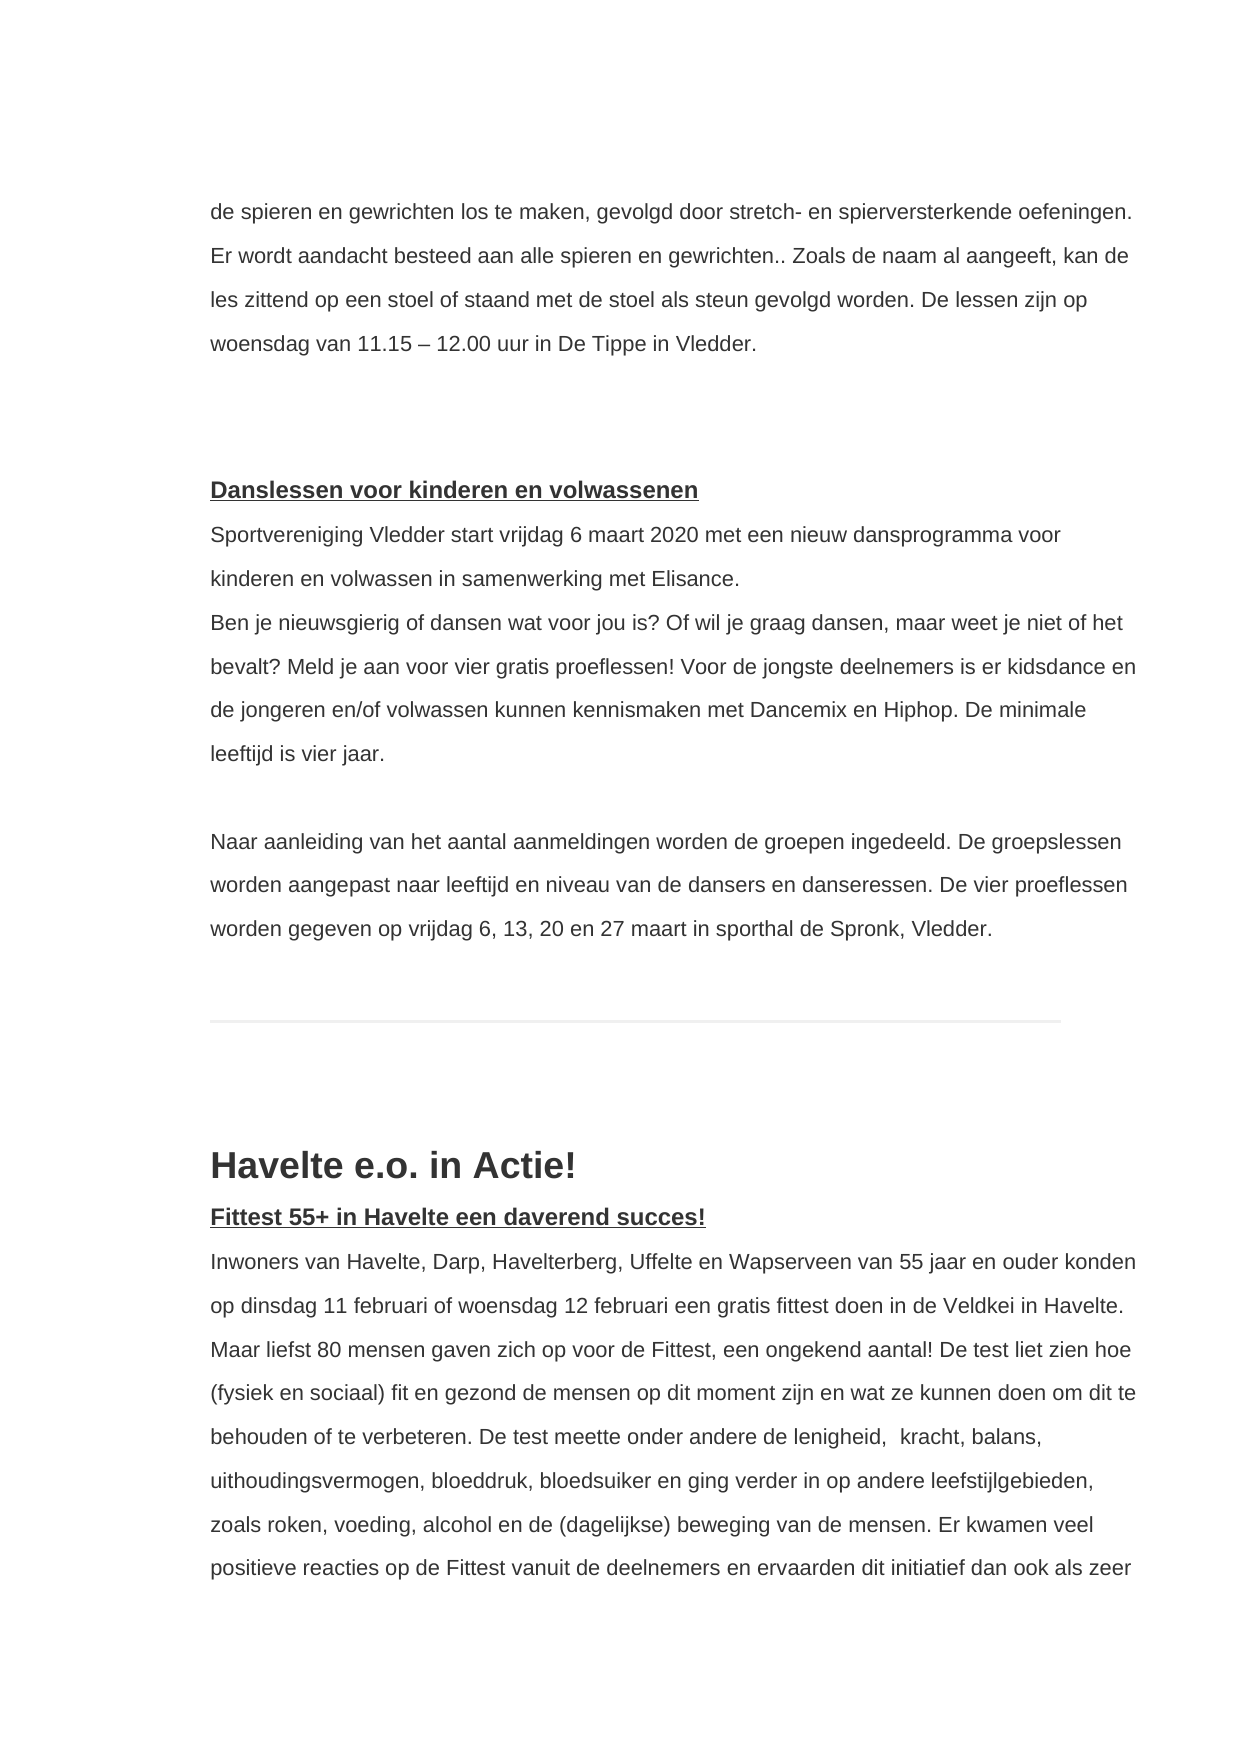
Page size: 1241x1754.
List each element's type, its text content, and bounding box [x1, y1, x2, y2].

table_header [1061, 1068, 1122, 1596]
table_header [179, 957, 1061, 1004]
table_header [179, 372, 1061, 444]
table_header [1061, 372, 1122, 444]
table_cell Pilot stoelgym Woensdag 1 april 2020 start er een vierweekse pilot stoelgym. Deze lessen zijn speciaal ingericht voor senioren die minder goed ter been zijn. De nadruk ligt op het benutten van de eigen mogelijkheden om optimaal te bewegen. De lesprogramma bestaat uit een opwarming om de spieren en gewrichten los te maken, gevolgd door stretch- en spierversterkende oefeningen. Er wordt aandacht besteed aan alle spieren en gewrichten.. Zoals de naam al aangeeft, kan de les zittend op een stoel of staand met de stoel als steun gevolgd worden. De lessen zijn op woensdag van 11.15 – 12.00 uur in De Tippe in Vledder. [210, 181, 1061, 356]
table_header [179, 444, 1061, 957]
table_header [118, 118, 179, 372]
table_header [179, 165, 1061, 371]
table_header [118, 444, 179, 1004]
table_cell Fittest 55+ in Havelte een daverend succes! Inwoners van Havelte, Darp, Havelterberg, Uffelte en Wapserveen van 55 jaar en ouder konden op dinsdag 11 februari of woensdag 12 februari een gratis fittest doen in de Veldkei in Havelte. Maar liefst 80 mensen gaven zich op voor de Fittest, een ongekend aantal! De test liet zien hoe (fysiek en sociaal) fit en gezond de mensen op dit moment zijn en wat ze kunnen doen om dit te behouden of te verbeteren. De test meette onder andere de lenigheid, kracht, balans, uithoudingsvermogen, bloeddruk, bloedsuiker en ging verder in op andere leefstijlgebieden, zoals roken, voeding, alcohol en de (dagelijkse) beweging van de mensen. Er kwamen veel positieve reacties op de Fittest vanuit de deelnemers en ervaarden dit initiatief dan ook als zeer positief. Tijdens de fittest waren er verschillende specialisten aanwezig voor advies, zoals een fysiotherapeut, verpleegkundige, welzijnswerker, lifestylecoach en een beweegcoach van de gemeente Westerveld. De optie is om deze Fittest jaarlijks of tweejaarlijks te organiseren voor de mensen in Havelte en omstreken. [210, 1187, 1061, 1580]
table_header [1061, 1004, 1122, 1068]
table_header Havelte e.o. in Actie! [210, 1130, 1061, 1187]
table_header [179, 1004, 1061, 1068]
table_header [179, 1068, 1061, 1115]
table_header [1061, 444, 1122, 1004]
table_header [179, 1115, 1061, 1596]
table_header [1061, 118, 1122, 372]
table_header [210, 1023, 1061, 1052]
table_header Danslessen voor kinderen en volwassenen Sportvereniging Vledder start vrijdag 6 maart 2020 met een nieuw dansprogramma voor kinderen en volwassen in samenwerking met Elisance. Ben je nieuwsgierig of dansen wat voor jou is? Of wil je graag dansen, maar weet je niet of het bevalt? Meld je aan voor vier gratis proeflessen! Voor de jongste deelnemers is er kidsdance en de jongeren en/of volwassen kunnen kennismaken met Dancemix en Hiphop. De minimale leeftijd is vier jaar. Naar aanleiding van het aantal aanmeldingen worden de groepen ingedeeld. De groepslessen worden aangepast naar leeftijd en niveau van de dansers en danseressen. De vier proeflessen worden gegeven op vrijdag 6, 13, 20 en 27 maart in sporthal de Spronk, Vledder. [210, 460, 1061, 941]
table_header [118, 1068, 179, 1596]
table_header [179, 118, 1061, 165]
table_header [210, 372, 1061, 397]
table_header [118, 372, 179, 444]
table_header [118, 1004, 179, 1068]
